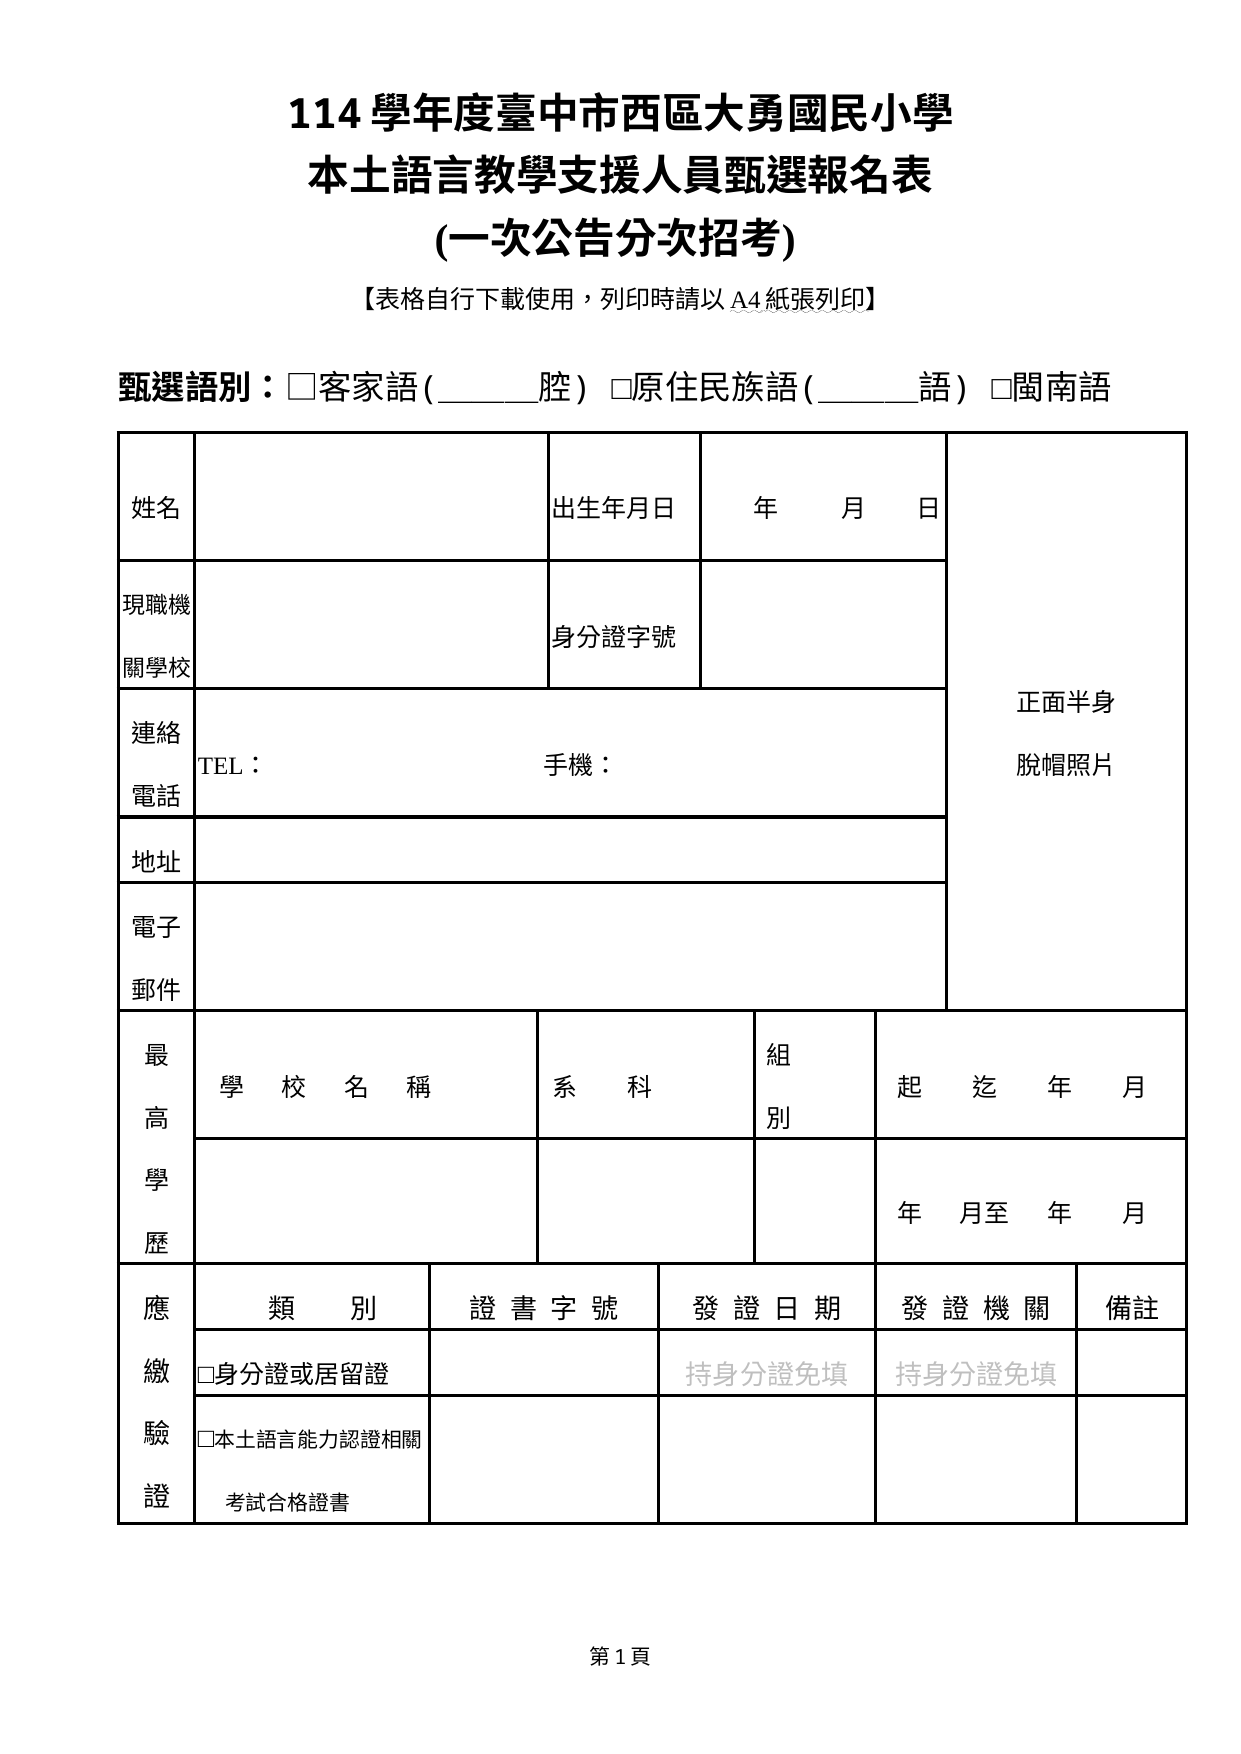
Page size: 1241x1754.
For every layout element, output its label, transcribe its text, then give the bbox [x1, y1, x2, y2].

table_cell [196, 819, 945, 881]
table_cell [1078, 1397, 1185, 1522]
table_cell [196, 1140, 536, 1262]
table_cell 最 高 學 歷 [120, 1012, 193, 1262]
table_cell [756, 1140, 874, 1262]
table_header 姓名 [120, 434, 193, 559]
table_cell 發 證 日 期 [660, 1265, 874, 1328]
table_cell [660, 1397, 874, 1522]
table_cell 起 迄 年 月 [877, 1012, 1185, 1137]
table_cell 現職機關學校 [120, 562, 193, 687]
table_cell 地址 [120, 819, 193, 881]
table_cell [1078, 1331, 1185, 1393]
table_cell 應 繳 驗 證 [120, 1265, 193, 1522]
table_cell 連絡電話 [120, 690, 193, 815]
text 甄選語別：□客家語(＿＿＿腔) □原住民族語(＿＿＿語) □閩南語 [118, 343, 1122, 406]
table_cell TEL： 手機： [196, 690, 945, 815]
text (一次公告分次招考) [118, 193, 1122, 256]
table_cell □本土語言能力認證相關考試合格證書 [196, 1397, 428, 1522]
table_header [196, 434, 547, 559]
table_header 出生年月日 [550, 434, 699, 559]
table_cell [431, 1331, 657, 1393]
table_cell [196, 562, 547, 687]
table_cell 身分證字號 [550, 562, 699, 687]
table_cell 學 校 名 稱 [196, 1012, 536, 1137]
text 114學年度臺中市西區大勇國民小學 [118, 68, 1122, 131]
table_cell 類 別 [196, 1265, 428, 1328]
table_cell [431, 1397, 657, 1522]
table_cell [196, 884, 945, 1009]
table_cell 持身分證免填 [660, 1331, 874, 1393]
table_header 年 月 日 [702, 434, 945, 559]
table_cell 備註 [1078, 1265, 1185, 1328]
table_cell [877, 1397, 1075, 1522]
table_cell 組 別 [756, 1012, 874, 1137]
text 本土語言教學支援人員甄選報名表 [118, 131, 1122, 193]
table_cell 證 書 字 號 [431, 1265, 657, 1328]
table_header 正面半身 脫帽照片 [948, 434, 1185, 1009]
table_cell 持身分證免填 [877, 1331, 1075, 1393]
table_cell 系 科 [539, 1012, 753, 1137]
table_cell 發 證 機 關 [877, 1265, 1075, 1328]
table_cell 年 月至 年 月 [877, 1140, 1185, 1262]
table_cell [702, 562, 945, 687]
table_cell □身分證或居留證 [196, 1331, 428, 1393]
table_cell 電子郵件 [120, 884, 193, 1009]
text 【表格自行下載使用，列印時請以A4紙張列印】 [118, 256, 1122, 318]
table_cell [539, 1140, 753, 1262]
